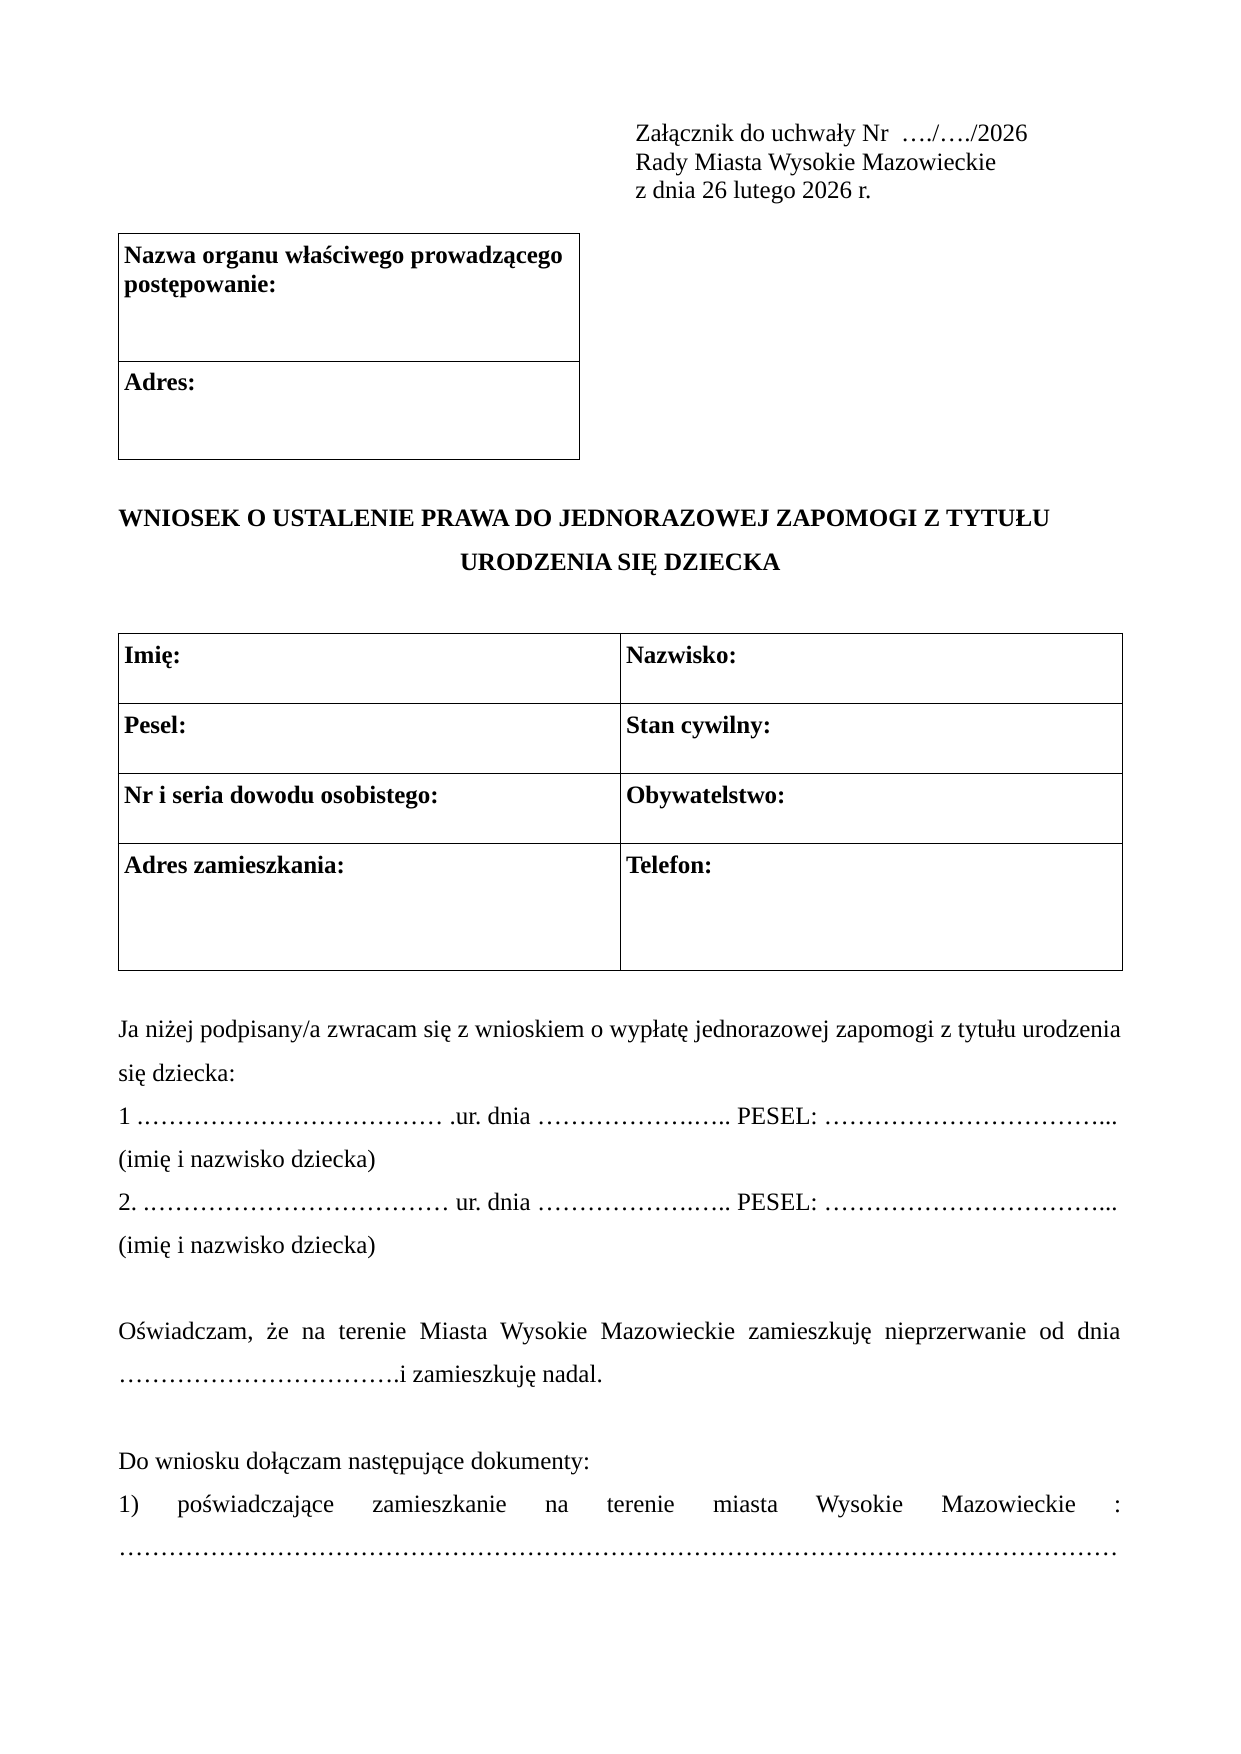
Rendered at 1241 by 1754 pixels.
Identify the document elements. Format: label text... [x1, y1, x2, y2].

table_cell Obywatelstwo: [621, 774, 1122, 843]
text 2. .……………………………… ur. dnia ……………….….. PESEL: ……………………………... [118, 1187, 1122, 1216]
table_header Nazwa organu właściwego prowadzącego postępowanie: [119, 234, 579, 361]
text się dziecka: [118, 1058, 1122, 1086]
text WNIOSEK O USTALENIE PRAWA DO JEDNORAZOWEJ ZAPOMOGI Z TYTUŁU [118, 503, 1122, 532]
table_cell Stan cywilny: [621, 704, 1122, 773]
text 1 .……………………………… .ur. dnia ……………….….. PESEL: ……………………………... [118, 1101, 1122, 1129]
table_header Imię: [119, 634, 620, 703]
text (imię i nazwisko dziecka) [118, 1230, 1122, 1259]
table_cell Telefon: [621, 844, 1122, 970]
text URODZENIA SIĘ DZIECKA [118, 547, 1122, 575]
text Załącznik do uchwały Nr …./…./2026 [118, 118, 1122, 147]
table_cell Nr i seria dowodu osobistego: [119, 774, 620, 843]
text z dnia 26 lutego 2026 r. [118, 176, 1122, 204]
table_cell Adres zamieszkania: [119, 844, 620, 970]
text (imię i nazwisko dziecka) [118, 1144, 1122, 1173]
table_cell Pesel: [119, 704, 620, 773]
text 1) poświadczające zamieszkanie na terenie miasta Wysokie Mazowieckie :………………………………………………………………………………………………………… [118, 1489, 1122, 1561]
text Do wniosku dołączam następujące dokumenty: [118, 1446, 1122, 1474]
text Ja niżej podpisany/a zwracam się z wnioskiem o wypłatę jednorazowej zapomogi z tytułu urodzenia [118, 1014, 1122, 1043]
text Oświadczam, że na terenie Miasta Wysokie Mazowieckie zamieszkuję nieprzerwanie od dnia …………………………….i zamieszkuję nadal. [118, 1316, 1122, 1388]
table_cell Adres: [119, 362, 579, 459]
table_header Nazwisko: [621, 634, 1122, 703]
text Rady Miasta Wysokie Mazowieckie [118, 147, 1122, 176]
